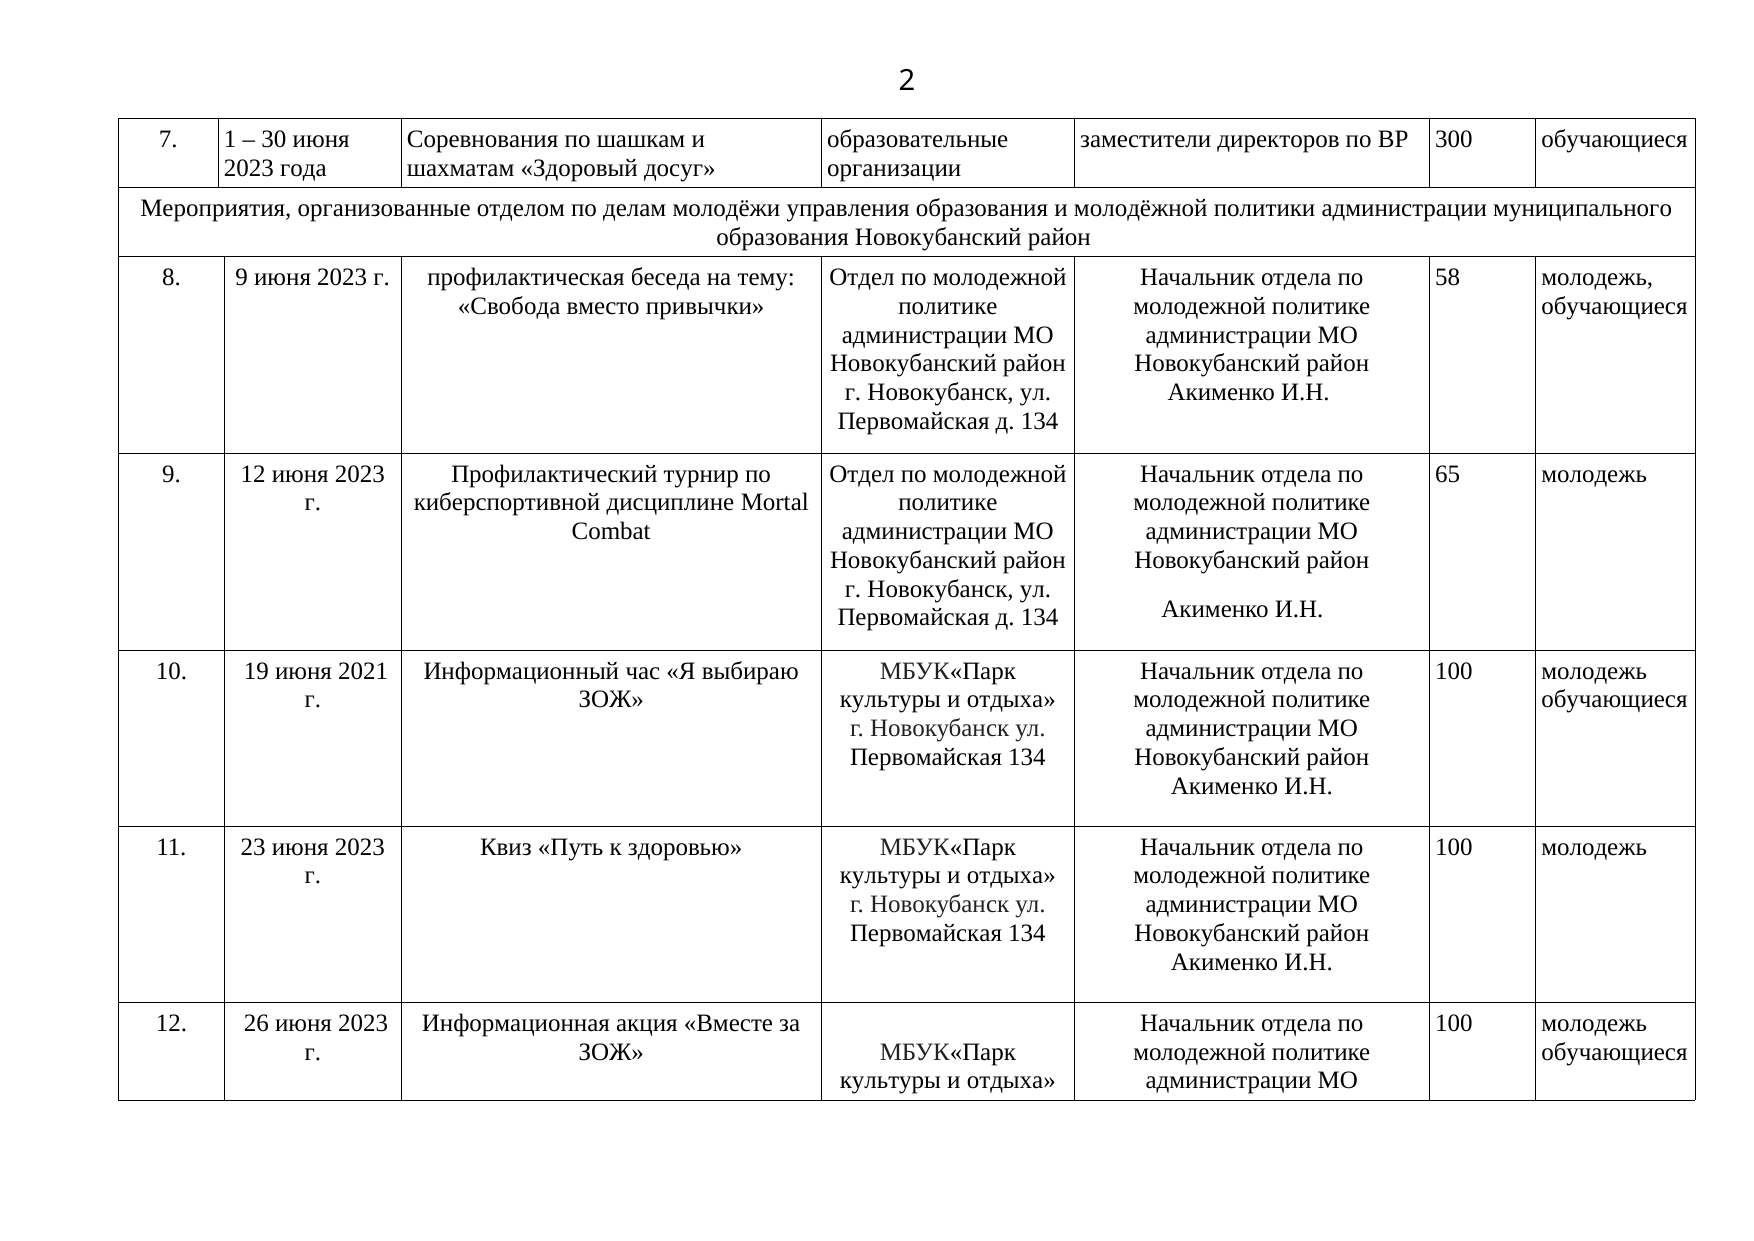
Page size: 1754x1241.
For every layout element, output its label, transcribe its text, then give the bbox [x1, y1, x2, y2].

table_cell Информационный час «Я выбираю ЗОЖ» [402, 651, 821, 826]
table_cell молодежь [1536, 827, 1695, 1002]
table_cell Начальник отдела по молодежной политике администрации МО [1075, 1003, 1429, 1100]
table_cell Отдел по молодежной политике администрации МО Новокубанский район г. Новокубанск, ул. Первомайская д. 134 [822, 454, 1074, 650]
table_cell молодежь [1536, 454, 1695, 650]
table_cell 7. [119, 119, 218, 187]
table_cell Соревнования по шашкам и шахматам «Здоровый досуг» [402, 119, 821, 187]
table_cell профилактическая беседа на тему: «Свобода вместо привычки» [402, 257, 821, 453]
table_cell Отдел по молодежной политике администрации МО Новокубанский район г. Новокубанск, ул. Первомайская д. 134 [822, 257, 1074, 453]
table_cell 8. [119, 257, 224, 453]
table_cell 26 июня 2023 г. [225, 1003, 401, 1100]
table_cell образовательные организации [822, 119, 1074, 187]
table_cell Начальник отдела по молодежной политике администрации МО Новокубанский район Акименко И.Н. [1075, 651, 1429, 826]
table_cell 300 [1430, 119, 1535, 187]
table_cell Начальник отдела по молодежной политике администрации МО Новокубанский район Акименко И.Н. [1075, 257, 1429, 453]
table_cell Начальник отдела по молодежной политике администрации МО Новокубанский район Акименко И.Н. [1075, 827, 1429, 1002]
table_cell 11. [119, 827, 224, 1002]
table_cell 100 [1430, 1003, 1535, 1100]
table_cell МБУК«Парк культуры и отдыха» г. Новокубанск ул. Первомайская 134 [822, 651, 1074, 826]
table_cell Квиз «Путь к здоровью» [402, 827, 821, 1002]
table_cell 100 [1430, 827, 1535, 1002]
table_header Мероприятия, организованные отделом по делам молодёжи управления образования и молодёжной политики администрации муниципального образования Новокубанский район [119, 188, 1695, 256]
table_cell молодежь обучающиеся [1536, 1003, 1695, 1100]
table_cell МБУК«Парк культуры и отдыха» [822, 1003, 1074, 1100]
table_cell 12 июня 2023 г. [225, 454, 401, 650]
table_cell 19 июня 2021 г. [225, 651, 401, 826]
table_cell Начальник отдела по молодежной политике администрации МО Новокубанский район Акименко И.Н. [1075, 454, 1429, 650]
table_cell 10. [119, 651, 224, 826]
table_cell 58 [1430, 257, 1535, 453]
table_cell Информационная акция «Вместе за ЗОЖ» [402, 1003, 821, 1100]
table_cell молодежь обучающиеся [1536, 651, 1695, 826]
table_cell 65 [1430, 454, 1535, 650]
table_cell молодежь, обучающиеся [1536, 257, 1695, 453]
table_cell 9. [119, 454, 224, 650]
table_cell обучающиеся [1536, 119, 1695, 187]
table_cell 23 июня 2023 г. [225, 827, 401, 1002]
table_cell 12. [119, 1003, 224, 1100]
table_cell заместители директоров по ВР [1075, 119, 1429, 187]
table_cell 100 [1430, 651, 1535, 826]
table_cell 9 июня 2023 г. [225, 257, 401, 453]
table_cell 1 – 30 июня 2023 года [219, 119, 401, 187]
table_cell Профилактический турнир по киберспортивной дисциплине Mortal Combat [402, 454, 821, 650]
table_cell МБУК«Парк культуры и отдыха» г. Новокубанск ул. Первомайская 134 [822, 827, 1074, 1002]
